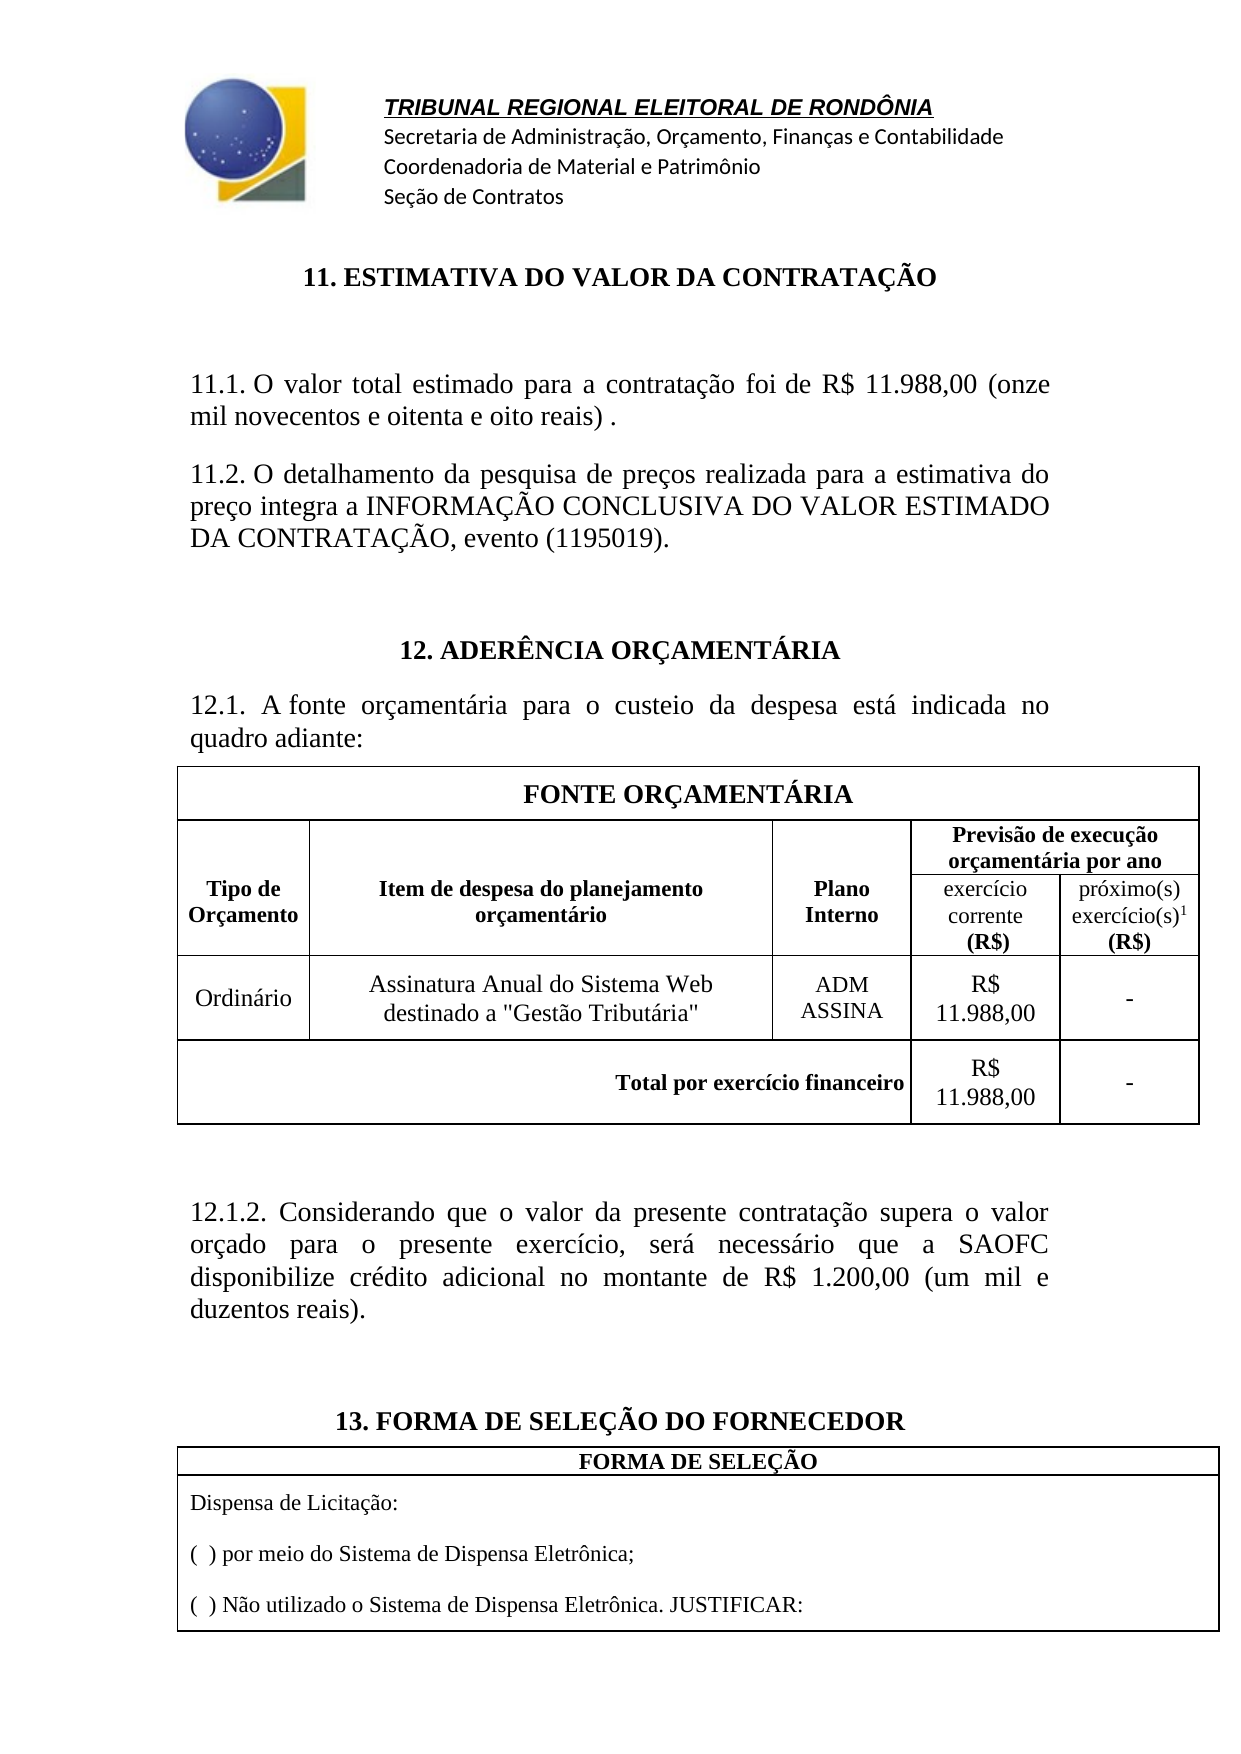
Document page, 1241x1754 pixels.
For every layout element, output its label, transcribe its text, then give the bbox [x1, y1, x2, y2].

table_cell R$ 11.988,00 [912, 1041, 1059, 1123]
table_cell Tipo de Orçamento [178, 821, 309, 954]
table_cell exercício corrente (R$) [912, 875, 1059, 954]
table_cell R$ 11.988,00 [912, 956, 1059, 1039]
text 13. FORMA DE SELEÇÃO DO FORNECEDOR [177, 1405, 1063, 1436]
table_cell Total por exercício financeiro [178, 1041, 910, 1123]
table_cell Plano Interno [773, 821, 910, 954]
table_header FORMA DE SELEÇÃO [178, 1448, 1218, 1474]
table_cell - [1061, 956, 1198, 1039]
text 12. ADERÊNCIA ORÇAMENTÁRIA [177, 634, 1063, 665]
table_cell ADM ASSINA [773, 956, 910, 1039]
text 11. ESTIMATIVA DO VALOR DA CONTRATAÇÃO [177, 261, 1063, 292]
text 12.1. A fonte orçamentária para o custeio da despesa está indicada no quadro adiante: [190, 688, 1051, 753]
text 11.2. O detalhamento da pesquisa de preços realizada para a estimativa do preço integra a INFORMAÇÃO CONCLUSIVA DO VALOR ESTIMADO DA CONTRATAÇÃO, evento (1195019). [190, 457, 1051, 554]
table_cell próximo(s) exercício(s)1 (R$) [1061, 875, 1198, 954]
table_cell Ordinário [178, 956, 309, 1039]
table_cell Previsão de execução orçamentária por ano [912, 821, 1198, 874]
text 12.1.2. Considerando que o valor da presente contratação supera o valor orçado para o presente exercício, será necessário que a SAOFC disponibilize crédito adicional no montante de R$ 1.200,00 (um mil e duzentos reais). [190, 1195, 1051, 1324]
table_header FONTE ORÇAMENTÁRIA [178, 767, 1198, 819]
table_cell Assinatura Anual do Sistema Web destinado a "Gestão Tributária" [310, 956, 772, 1039]
text 11.1. O valor total estimado para a contratação foi de R$ 11.988,00 (onze mil novecentos e oitenta e oito reais) . [190, 367, 1051, 432]
table_cell Item de despesa do planejamento orçamentário [310, 821, 772, 954]
table_cell Dispensa de Licitação: ( ) por meio do Sistema de Dispensa Eletrônica; ( ) Não utilizado o Sistema de Dispensa Eletrônica. JUSTIFICAR: [178, 1476, 1218, 1630]
table_cell - [1061, 1041, 1198, 1123]
